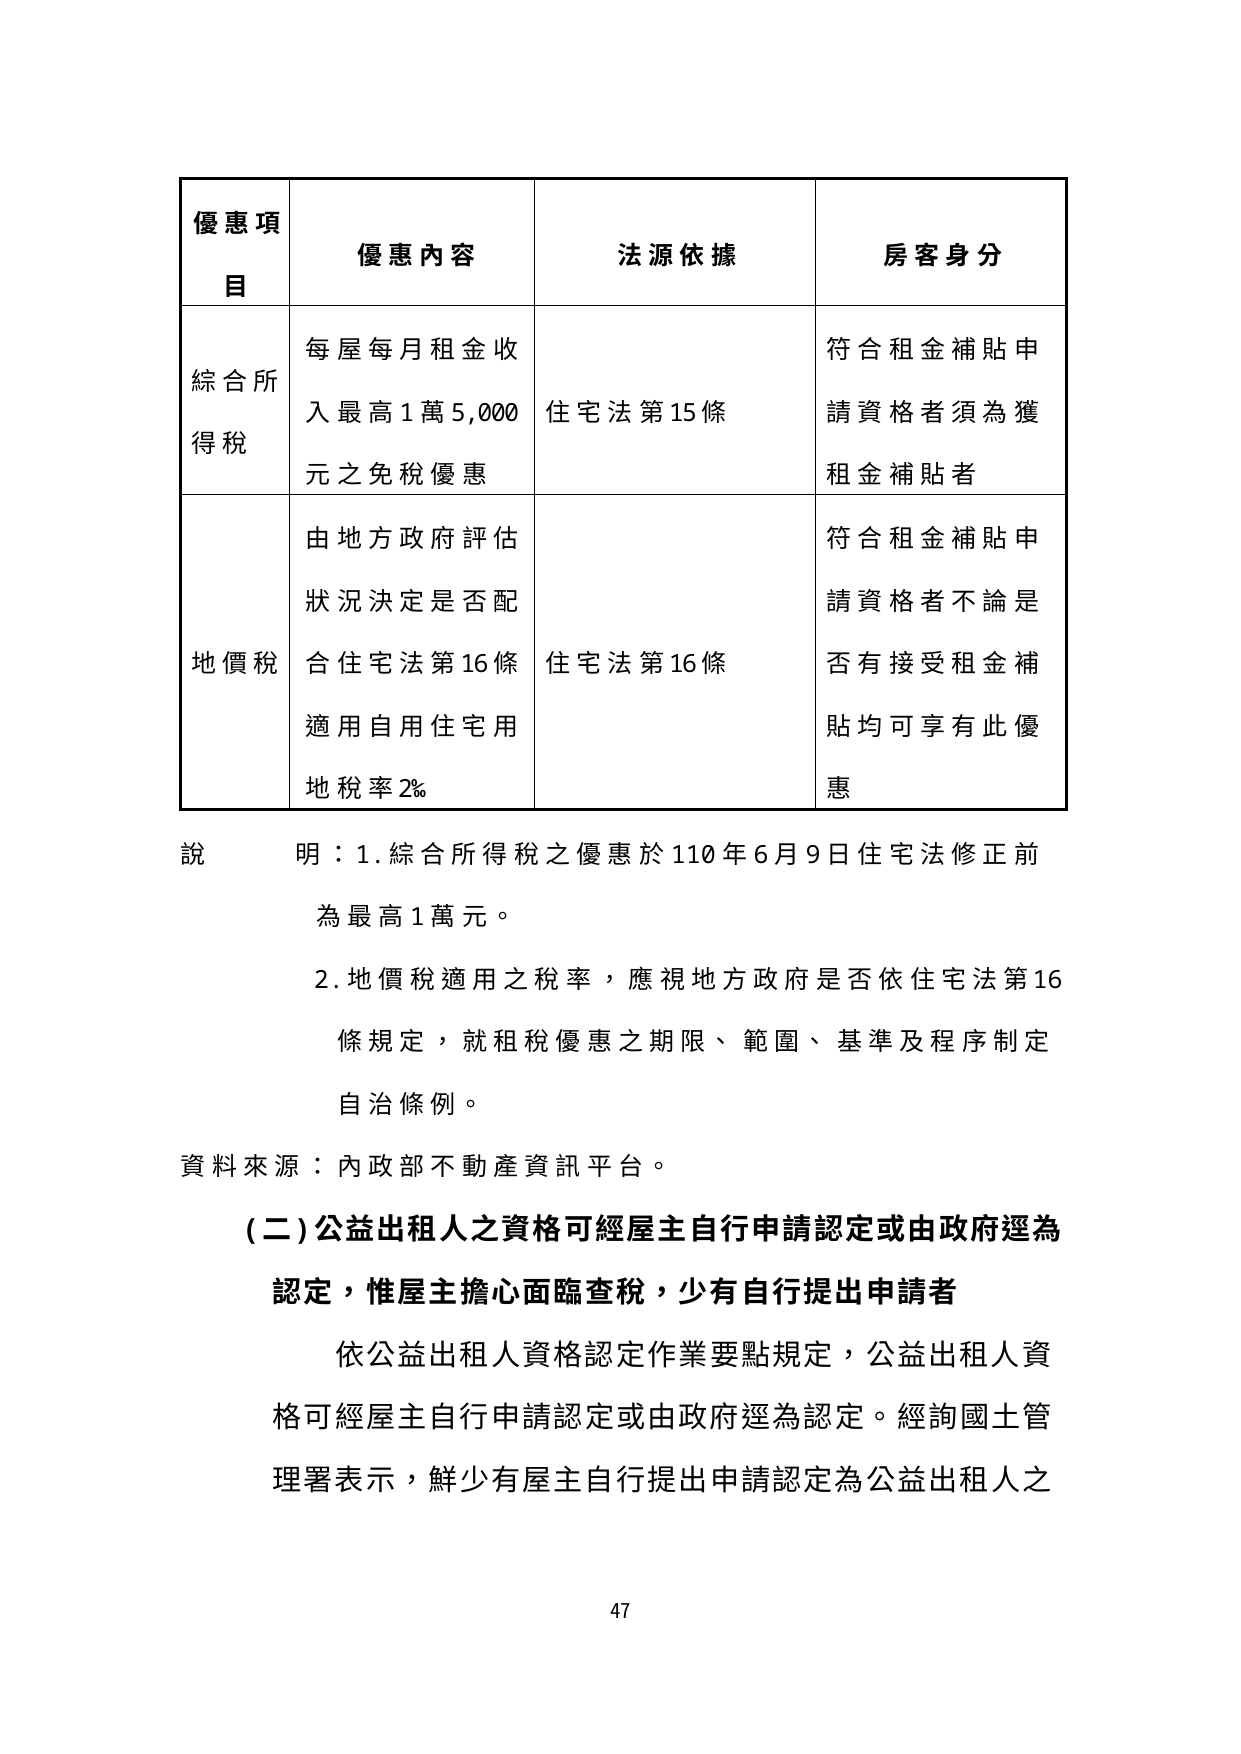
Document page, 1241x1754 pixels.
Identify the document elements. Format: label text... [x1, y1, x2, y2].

table_cell 符合租金補貼申請資格者須為獲租金補貼者 [816, 306, 1065, 494]
table_cell 符合租金補貼申請資格者不論是否有接受租金補貼均可享有此優惠 [816, 495, 1065, 807]
table_cell 住宅法第16條 [535, 495, 815, 807]
text (二)公益出租人之資格可經屋主自行申請認定或由政府逕為認定，惟屋主擔心面臨查稅，少有自行提出申請者 [236, 1186, 1063, 1311]
text 資料來源：內政部不動產資訊平台。 [177, 1123, 1063, 1186]
table_header 法源依據 [535, 180, 815, 305]
text 2.地價稅適用之稅率，應視地方政府是否依住宅法第16條規定，就租稅優惠之期限、範圍、基準及程序制定自治條例。 [303, 936, 1063, 1123]
table_cell 住宅法第15條 [535, 306, 815, 494]
text 依公益出租人資格認定作業要點規定，公益出租人資格可經屋主自行申請認定或由政府逕為認定。經詢國土管理署表示，鮮少有屋主自行提出申請認定為公益出租人之 [266, 1311, 1063, 1498]
table_header 房客身分 [816, 180, 1065, 305]
table_cell 地價稅 [182, 495, 289, 807]
table_header 優惠項目 [182, 180, 289, 305]
table_header 優惠內容 [290, 180, 534, 305]
table_cell 每屋每月租金收入最高1萬5,000元之免稅優惠 [290, 306, 534, 494]
table_cell 由地方政府評估狀況決定是否配合住宅法第16條適用自用住宅用地稅率2‰ [290, 495, 534, 807]
text 說 明：1.綜合所得稅之優惠於110年6月9日住宅法修正前為最高1萬元。 [177, 811, 1063, 936]
table_cell 綜合所得稅 [182, 306, 289, 494]
